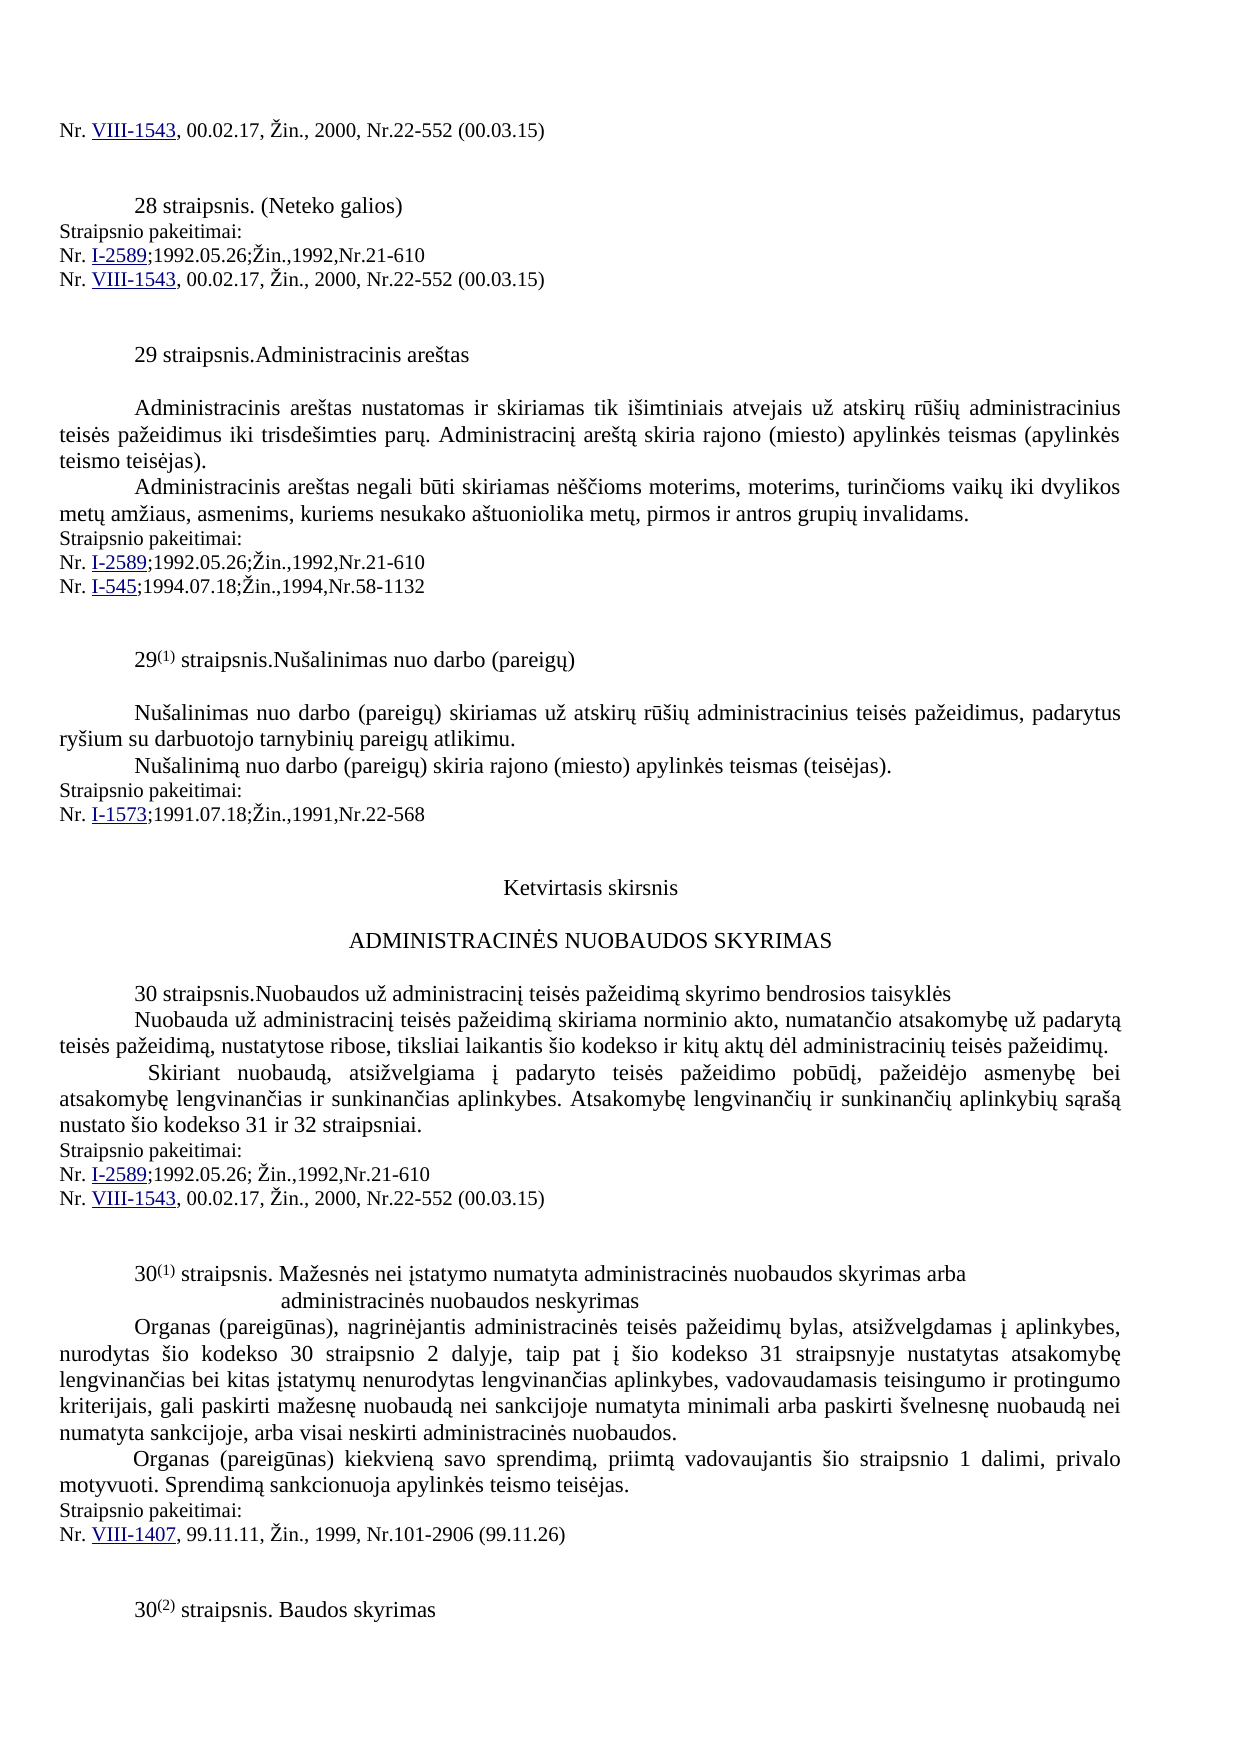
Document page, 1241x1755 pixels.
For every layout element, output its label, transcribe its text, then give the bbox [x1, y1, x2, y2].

text 30(2) straipsnis. Baudos skyrimas [59, 1596, 1122, 1623]
text Straipsnio pakeitimai: [59, 526, 1122, 550]
text 30(1) straipsnis. Mažesnės nei įstatymo numatyta administracinės nuobaudos skyrimas arba [134, 1261, 1122, 1287]
text Nušalinimą nuo darbo (pareigų) skiria rajono (miesto) apylinkės teismas (teisėjas). [59, 752, 1122, 778]
text Nr. VIII-1543, 00.02.17, Žin., 2000, Nr.22-552 (00.03.15) [59, 267, 1122, 291]
text Nr. VIII-1543, 00.02.17, Žin., 2000, Nr.22-552 (00.03.15) [59, 1186, 1122, 1210]
text Straipsnio pakeitimai: [59, 778, 1122, 802]
text Straipsnio pakeitimai: [59, 219, 1122, 243]
text Nr. I-2589;1992.05.26; Žin.,1992,Nr.21-610 [59, 1162, 1122, 1186]
text Nuobauda už administracinį teisės pažeidimą skiriama norminio akto, numatančio atsakomybę už padarytą teisės pažeidimą, nustatytose ribose, tiksliai laikantis šio kodekso ir kitų aktų dėl administracinių teisės pažeidimų. [59, 1006, 1122, 1059]
text Ketvirtasis skirsnis [59, 874, 1122, 901]
text Skiriant nuobaudą, atsižvelgiama į padaryto teisės pažeidimo pobūdį, pažeidėjo asmenybę bei atsakomybę lengvinančias ir sunkinančias aplinkybes. Atsakomybę lengvinančių ir sunkinančių aplinkybių sąrašą nustato šio kodekso 31 ir 32 straipsniai. [59, 1059, 1122, 1138]
text Straipsnio pakeitimai: [59, 1138, 1122, 1162]
text Organas (pareigūnas), nagrinėjantis administracinės teisės pažeidimų bylas, atsižvelgdamas į aplinkybes, nurodytas šio kodekso 30 straipsnio 2 dalyje, taip pat į šio kodekso 31 straipsnyje nustatytas atsakomybę lengvinančias bei kitas įstatymų nenurodytas lengvinančias aplinkybes, vadovaudamasis teisingumo ir protingumo kriterijais, gali paskirti mažesnę nuobaudą nei sankcijoje numatyta minimali arba paskirti švelnesnę nuobaudą nei numatyta sankcijoje, arba visai neskirti administracinės nuobaudos. [59, 1313, 1122, 1445]
text 30 straipsnis.Nuobaudos už administracinį teisės pažeidimą skyrimo bendrosios taisyklės [59, 980, 1122, 1006]
text Administracinis areštas nustatomas ir skiriamas tik išimtiniais atvejais už atskirų rūšių administracinius teisės pažeidimus iki trisdešimties parų. Administracinį areštą skiria rajono (miesto) apylinkės teismas (apylinkės teismo teisėjas). [59, 394, 1122, 473]
text 28 straipsnis. (Neteko galios) [59, 193, 1122, 219]
text Nr. I-2589;1992.05.26;Žin.,1992,Nr.21-610 [59, 243, 1122, 267]
text 29(1) straipsnis.Nušalinimas nuo darbo (pareigų) [59, 646, 1122, 673]
text Nr. VIII-1407, 99.11.11, Žin., 1999, Nr.101-2906 (99.11.26) [59, 1522, 1122, 1546]
text Straipsnio pakeitimai: [59, 1498, 1122, 1522]
text Organas (pareigūnas) kiekvieną savo sprendimą, priimtą vadovaujantis šio straipsnio 1 dalimi, privalo motyvuoti. Sprendimą sankcionuoja apylinkės teismo teisėjas. [59, 1445, 1122, 1498]
text administracinės nuobaudos neskyrimas [281, 1287, 1122, 1313]
text Nr. I-2589;1992.05.26;Žin.,1992,Nr.21-610 [59, 550, 1122, 574]
text Nušalinimas nuo darbo (pareigų) skiriamas už atskirų rūšių administracinius teisės pažeidimus, padarytus ryšium su darbuotojo tarnybinių pareigų atlikimu. [59, 699, 1122, 752]
text ADMINISTRACINĖS NUOBAUDOS SKYRIMAS [59, 927, 1122, 953]
text Nr. I-1573;1991.07.18;Žin.,1991,Nr.22-568 [59, 802, 1122, 826]
text Administracinis areštas negali būti skiriamas nėščioms moterims, moterims, turinčioms vaikų iki dvylikos metų amžiaus, asmenims, kuriems nesukako aštuoniolika metų, pirmos ir antros grupių invalidams. [59, 473, 1122, 526]
text Nr. VIII-1543, 00.02.17, Žin., 2000, Nr.22-552 (00.03.15) [59, 118, 1122, 142]
text Nr. I-545;1994.07.18;Žin.,1994,Nr.58-1132 [59, 574, 1122, 598]
text 29 straipsnis.Administracinis areštas [59, 342, 1122, 368]
